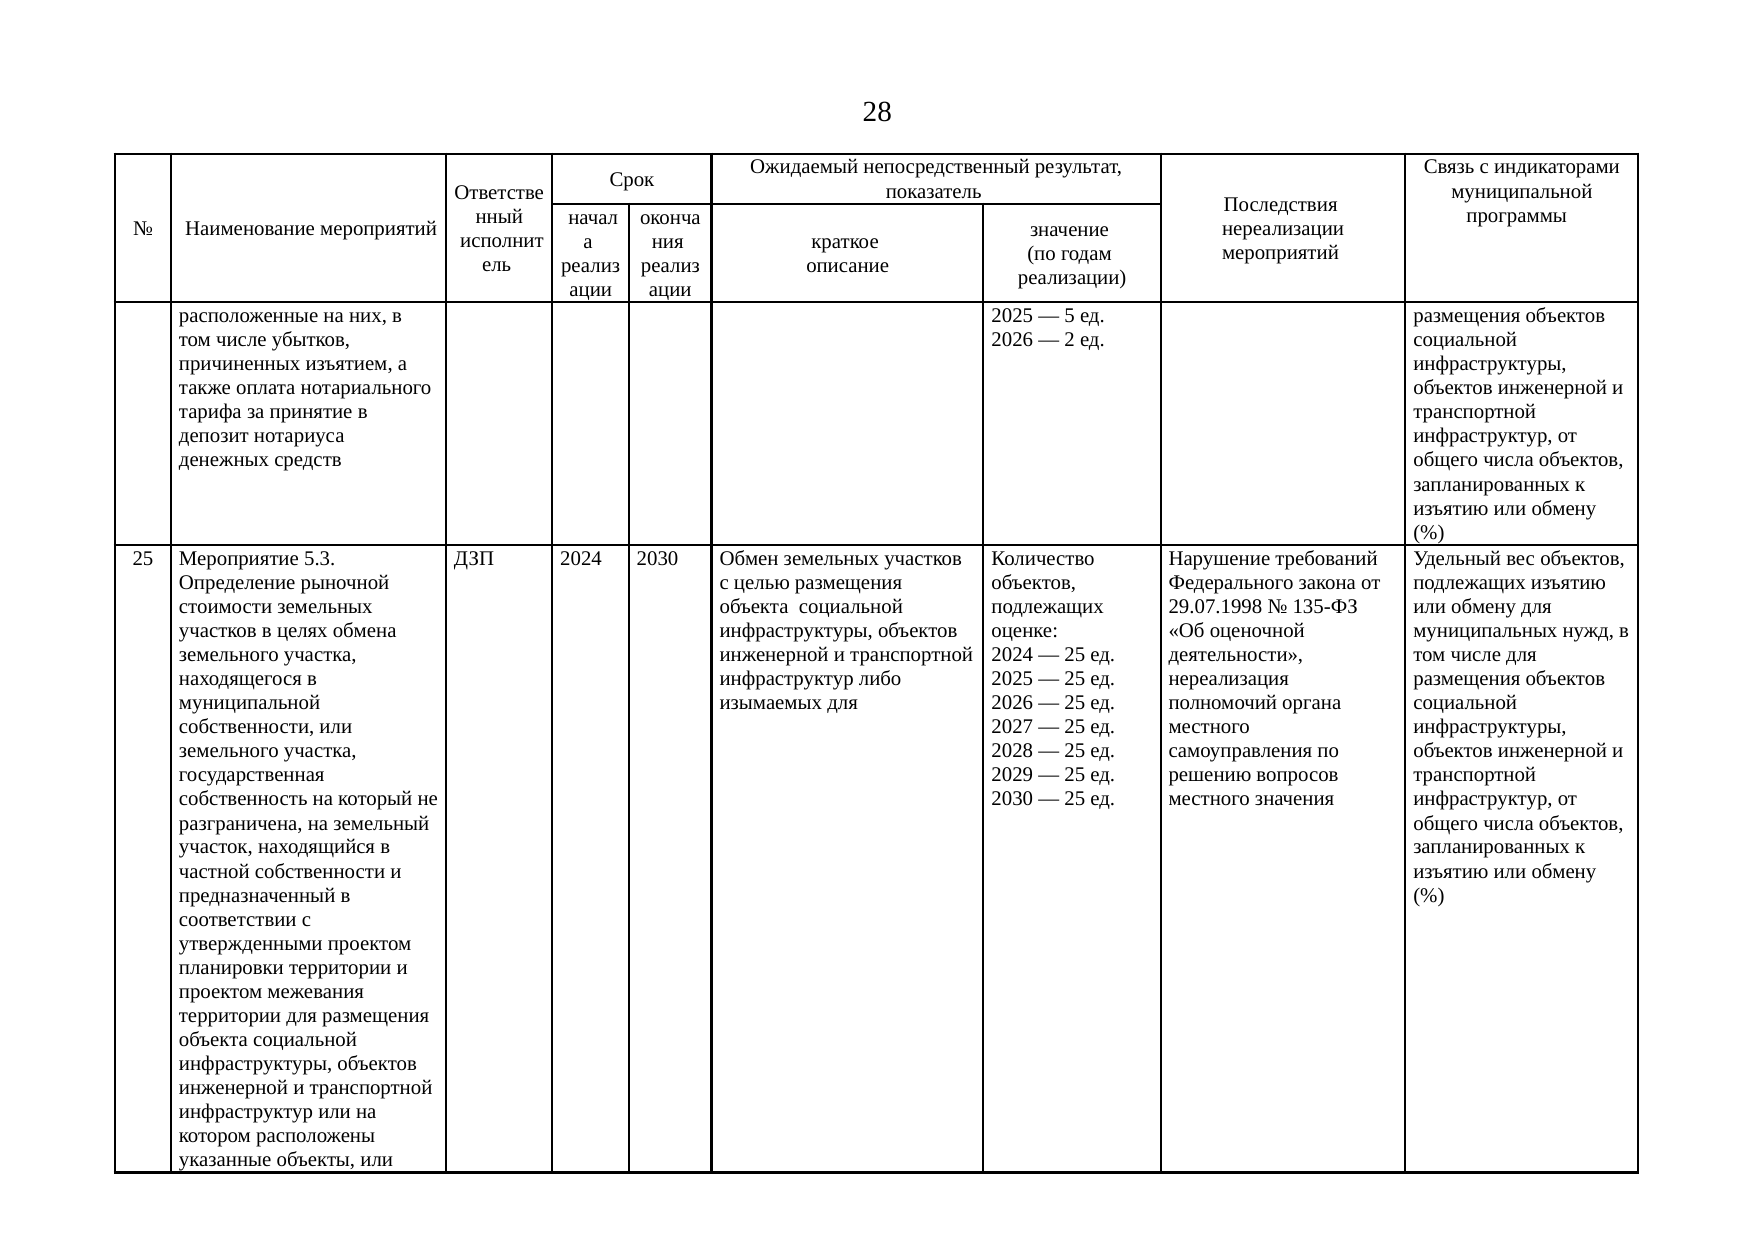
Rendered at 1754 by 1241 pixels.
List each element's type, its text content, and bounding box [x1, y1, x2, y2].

table_cell [553, 303, 628, 544]
table_header Наименование мероприятий [172, 155, 445, 301]
table_header Последствия нереализации мероприятий [1162, 155, 1404, 301]
table_cell Мероприятие 5.3. Определение рыночной стоимости земельных участков в целях обмена земельного участка, находящегося в муниципальной собственности, или земельного участка, государственная собственность на который не разграничена, на земельный участок, находящийся в частной собственности и предназначенный в соответствии с утвержденными проектом планировки территории и проектом межевания территории для размещения объекта социальной инфраструктуры, объектов инженерной и транспортной инфраструктур или на котором расположены указанные объекты, или [172, 546, 445, 1171]
table_cell Нарушение требований Федерального закона от 29.07.1998 № 135-ФЗ «Об оценочной деятельности», нереализация полномочий органа местного самоуправления по решению вопросов местного значения [1162, 546, 1404, 1171]
table_cell [116, 303, 170, 544]
table_header № [116, 155, 170, 301]
table_cell размещения объектов социальной инфраструктуры, объектов инженерной и транспортной инфраструктур, от общего числа объектов, запланированных к изъятию или обмену (%) [1406, 303, 1637, 544]
table_cell [1162, 303, 1404, 544]
table_header Ожидаемый непосредственный результат, показатель [713, 155, 1160, 203]
table_cell [447, 303, 551, 544]
table_cell окончания реализации [630, 205, 710, 301]
table_header Срок [553, 155, 710, 203]
table_header Ответственный исполнитель [447, 155, 551, 301]
table_cell 2025 — 5 ед. 2026 — 2 ед. [984, 303, 1160, 544]
table_cell Обмен земельных участков с целью размещения объекта социальной инфраструктуры, объектов инженерной и транспортной инфраструктур либо изымаемых для [713, 546, 982, 1171]
table_cell значение (по годам реализации) [984, 205, 1160, 301]
table_header Связь с индикаторами муниципальной программы [1406, 155, 1637, 301]
table_cell Удельный вес объектов, подлежащих изъятию или обмену для муниципальных нужд, в том числе для размещения объектов социальной инфраструктуры, объектов инженерной и транспортной инфраструктур, от общего числа объектов, запланированных к изъятию или обмену (%) [1406, 546, 1637, 1171]
table_cell 2024 [553, 546, 628, 1171]
table_cell 25 [116, 546, 170, 1171]
table_cell начала реализации [553, 205, 628, 301]
table_cell [630, 303, 710, 544]
table_cell краткое описание [713, 205, 982, 301]
table_cell расположенные на них, в том числе убытков, причиненных изъятием, а также оплата нотариального тарифа за принятие в депозит нотариуса денежных средств [172, 303, 445, 544]
table_cell Количество объектов, подлежащих оценке: 2024 — 25 ед. 2025 — 25 ед. 2026 — 25 ед. 2027 — 25 ед. 2028 — 25 ед. 2029 — 25 ед. 2030 — 25 ед. [984, 546, 1160, 1171]
table_cell 2030 [630, 546, 710, 1171]
table_cell ДЗП [447, 546, 551, 1171]
table_cell [713, 303, 982, 544]
